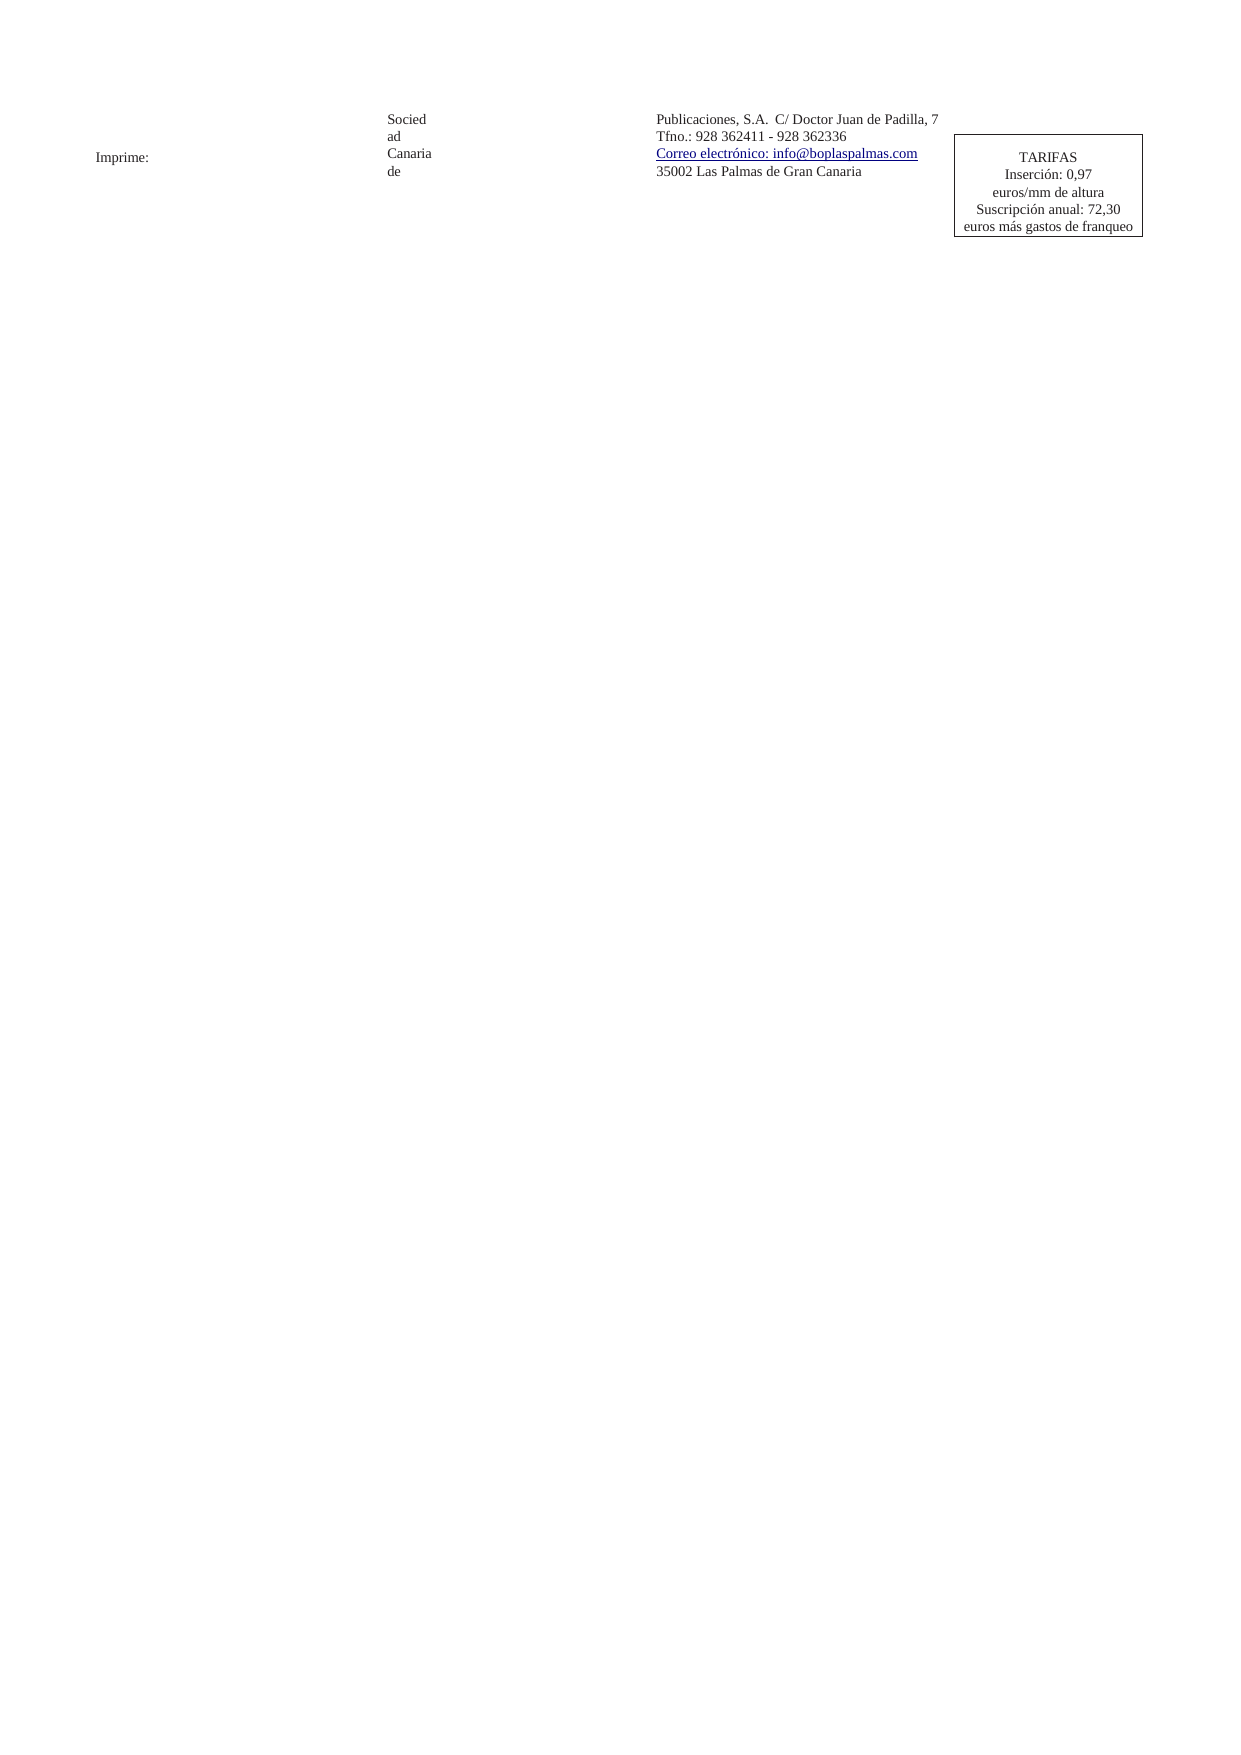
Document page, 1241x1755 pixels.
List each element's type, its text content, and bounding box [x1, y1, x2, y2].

text Sociedad Canaria de [387, 110, 432, 179]
text Inserción: 0,97 euros/mm de altura [974, 166, 1123, 200]
text Tfno.: 928 362411 - 928 362336 [656, 128, 1161, 144]
text [955, 135, 1142, 148]
text Suscripción anual: 72,30 euros más gastos de franqueo [959, 201, 1138, 235]
text Imprime: [95, 149, 163, 166]
text TARIFAS [955, 148, 1142, 165]
text 35002 Las Palmas de Gran Canaria [656, 161, 918, 179]
text [955, 165, 1142, 236]
text Publicaciones, S.A. C/ Doctor Juan de Padilla, 7 [656, 110, 949, 127]
text Correo electrónico: info@boplaspalmas.com [656, 145, 918, 160]
